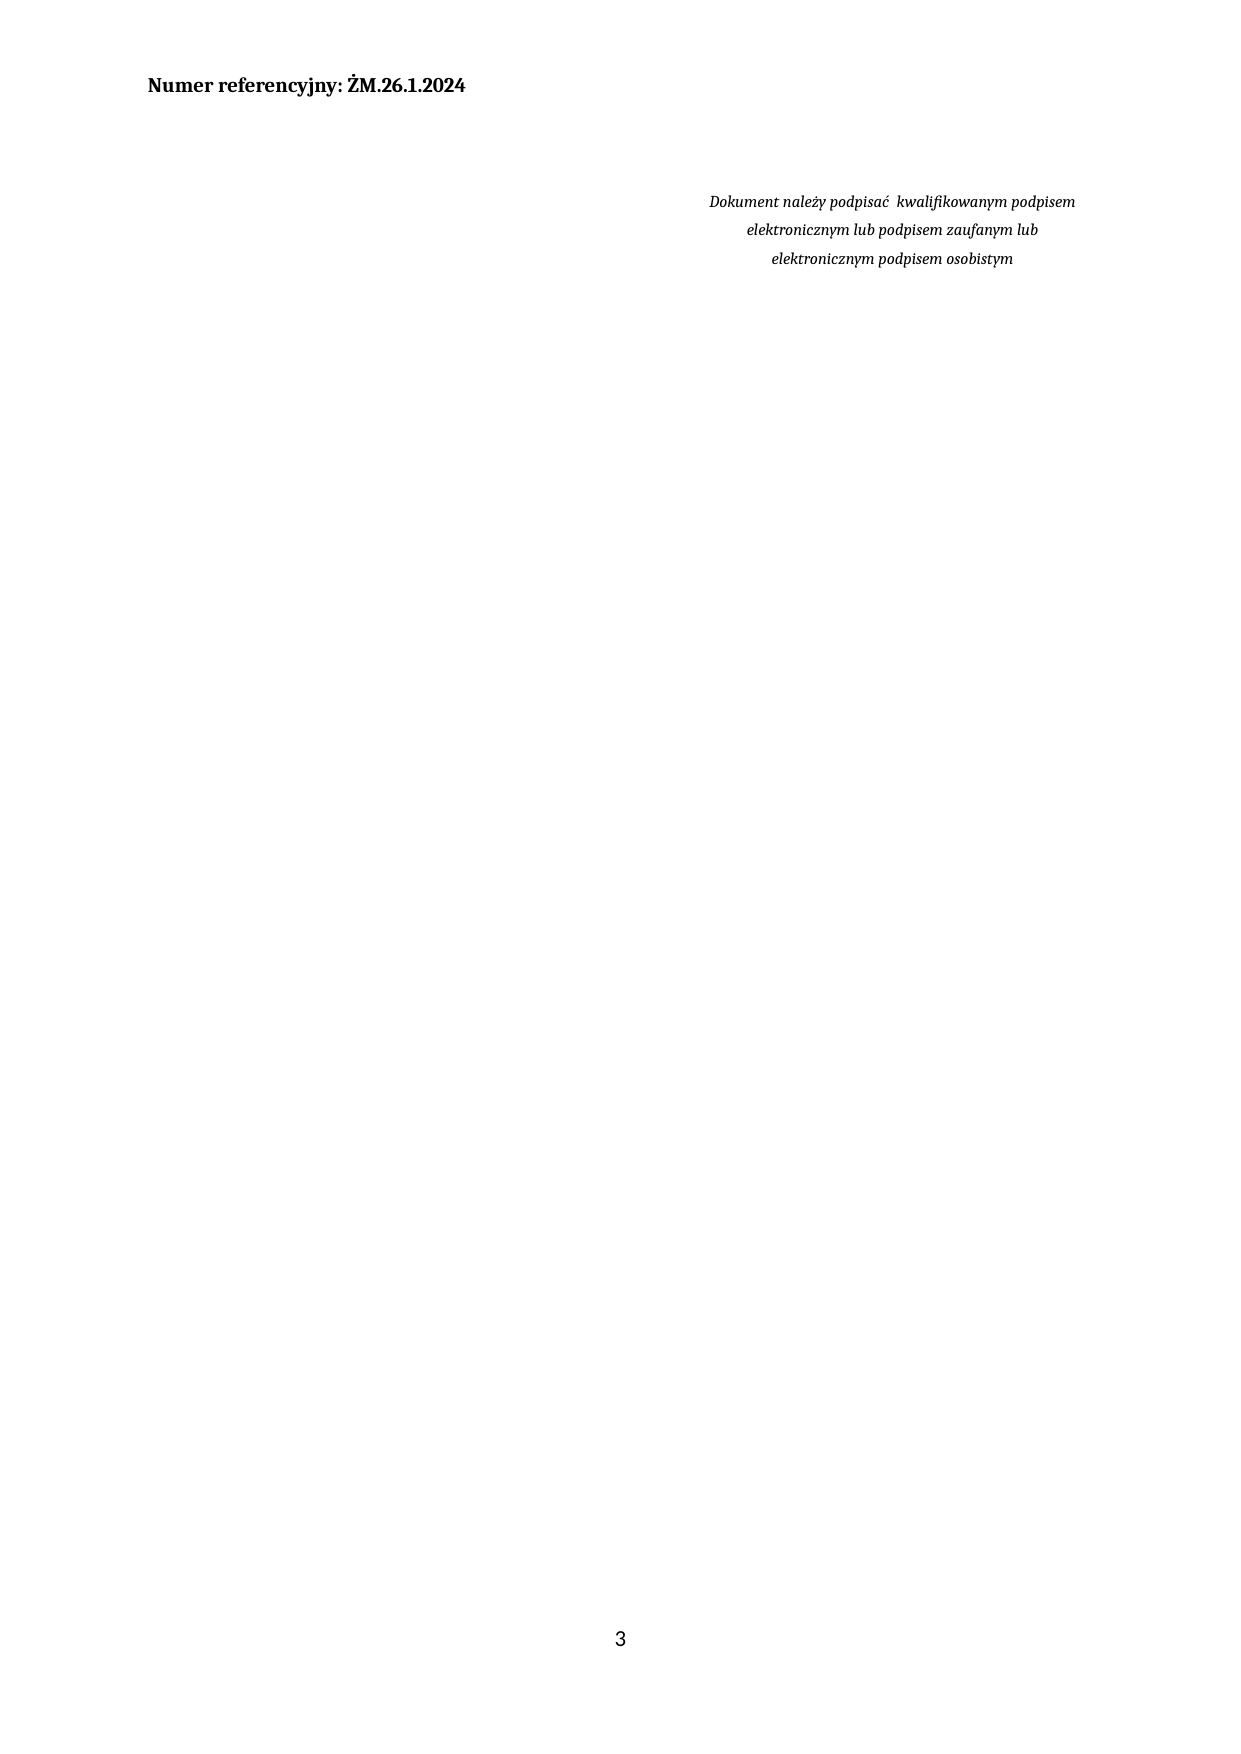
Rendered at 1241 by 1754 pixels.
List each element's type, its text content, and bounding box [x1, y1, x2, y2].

text Dokument należy podpisać kwalifikowanym podpisem elektronicznym lub podpisem zaufanym lub elektronicznym podpisem osobistym [694, 192, 1093, 269]
